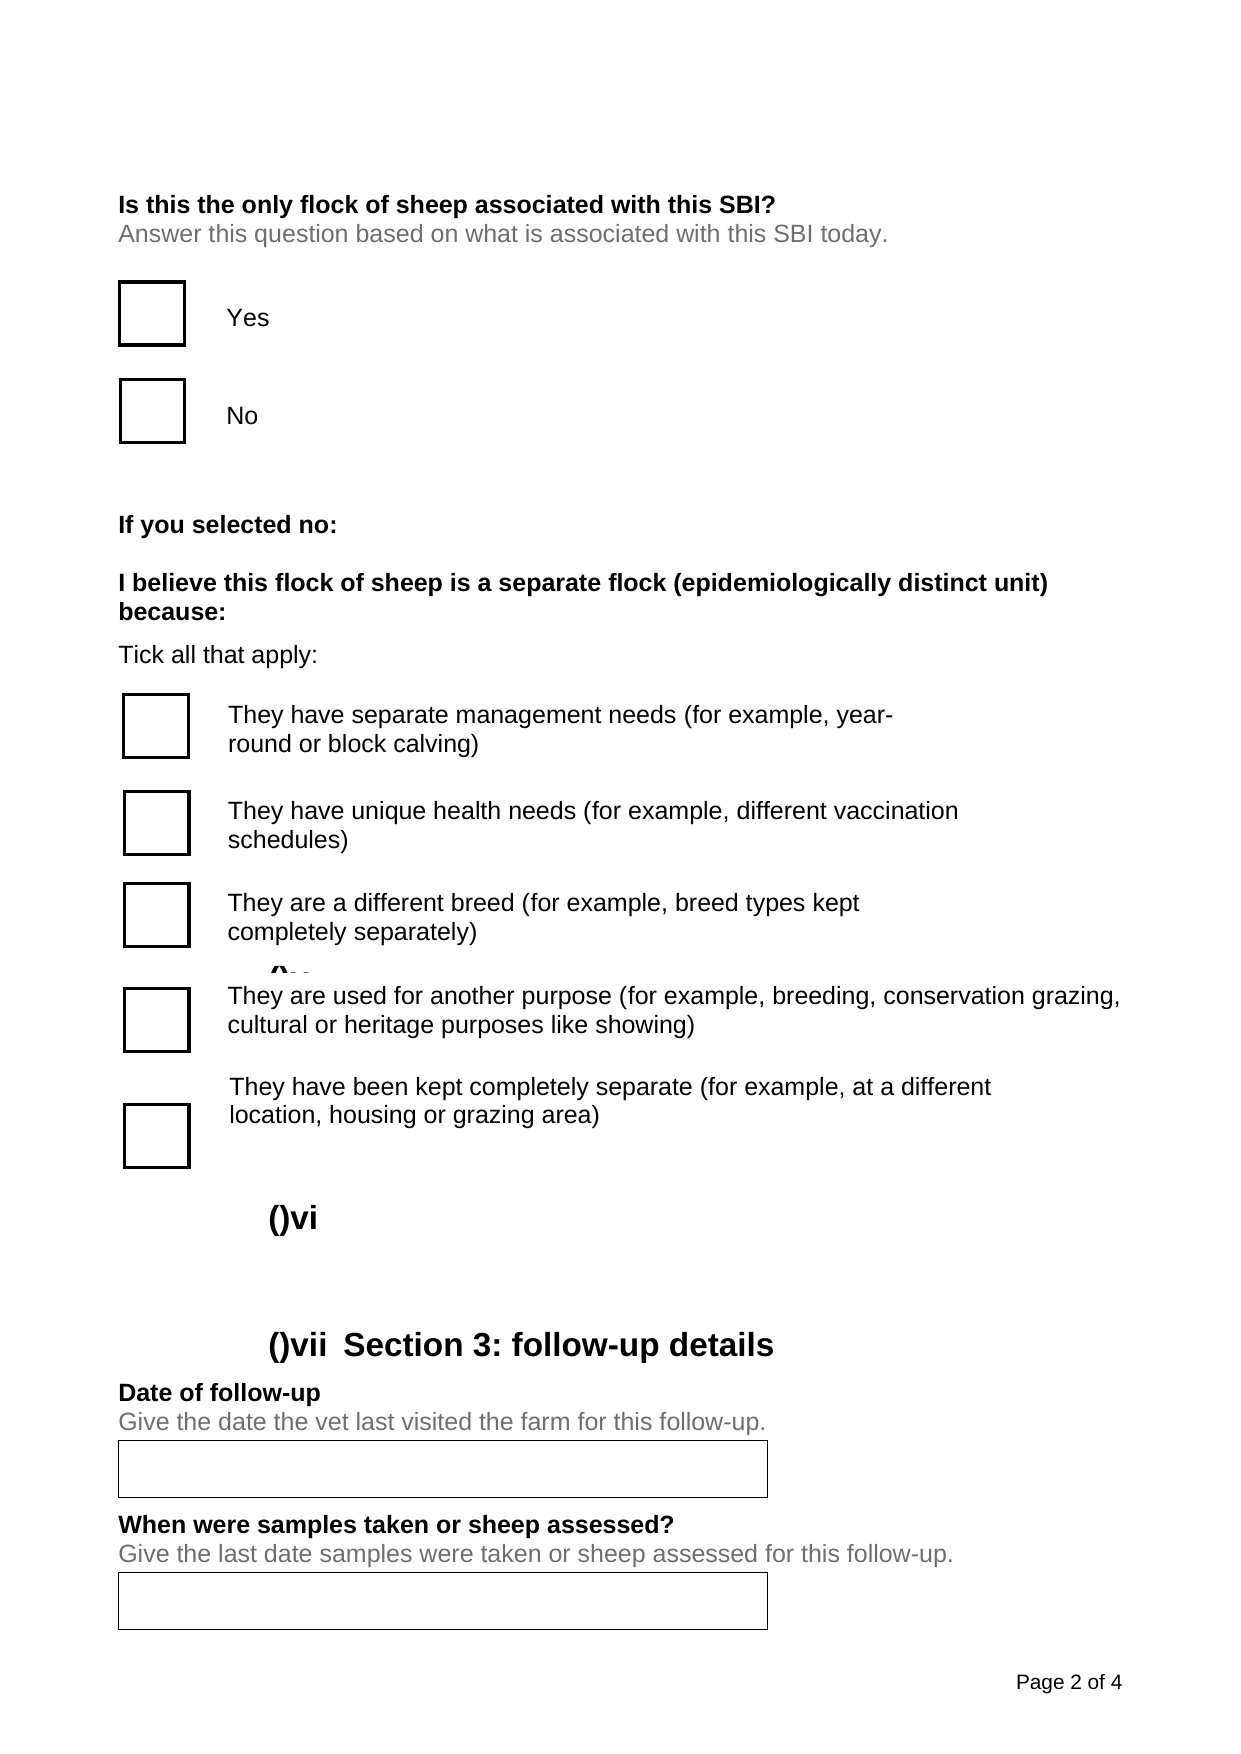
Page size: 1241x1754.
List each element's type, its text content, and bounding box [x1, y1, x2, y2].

text Date of follow-up [118, 1378, 1122, 1407]
text Give the last date samples were taken or sheep assessed for this follow-up. [118, 1539, 1122, 1567]
text Yes [226, 303, 903, 331]
text They have unique health needs (for example, different vaccination schedules) [228, 796, 1011, 854]
text When were samples taken or sheep assessed? [118, 1510, 1122, 1539]
text Tick all that apply: [118, 638, 1122, 773]
text They are a different breed (for example, breed types kept completely separately) [227, 888, 904, 946]
text They are used for another purpose (for example, breeding, conservation grazing, cultural or heritage purposes like showing) [227, 981, 1160, 1038]
text They have separate management needs (for example, year-round or block calving) [228, 700, 904, 758]
text No [226, 401, 1009, 429]
text Give the date the vet last visited the farm for this follow-up. [118, 1407, 1122, 1436]
text Answer this question based on what is associated with this SBI today. [118, 219, 1122, 247]
text Is this the only flock of sheep associated with this SBI? [118, 190, 1122, 219]
text They have been kept completely separate (for example, at a different location, housing or grazing area) [229, 1072, 1048, 1129]
subtitle Section 3: follow-up details [268, 1320, 1122, 1366]
text If you selected no: I believe this flock of sheep is a separate flock (epidemiologically distinct unit) because: [118, 511, 1122, 626]
